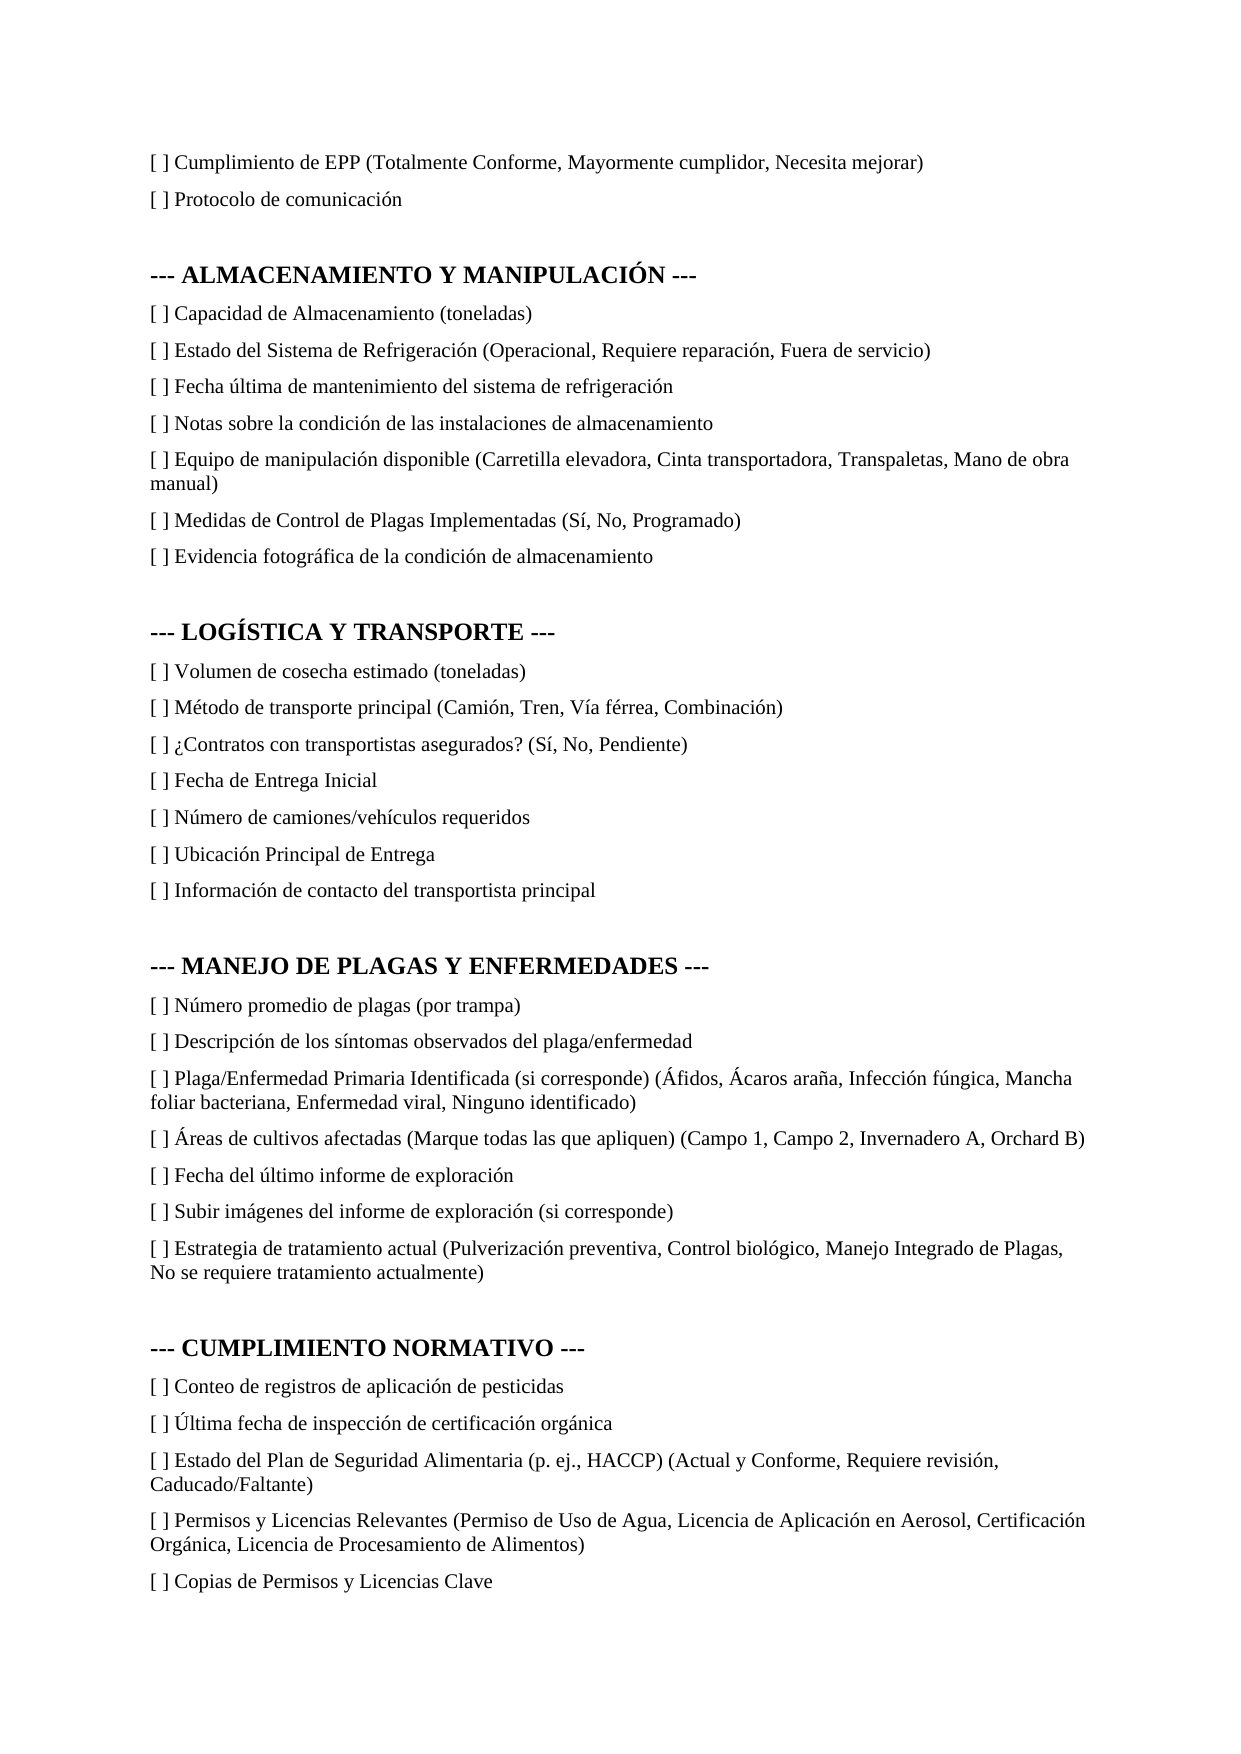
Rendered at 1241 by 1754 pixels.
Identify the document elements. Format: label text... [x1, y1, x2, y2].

text [ ] Evidencia fotográfica de la condición de almacenamiento [150, 544, 1090, 568]
text [ ] Fecha del último informe de exploración [150, 1163, 1090, 1187]
text [ ] Número de camiones/vehículos requeridos [150, 805, 1090, 829]
text --- LOGÍSTICA Y TRANSPORTE --- [150, 617, 1090, 646]
text [ ] Estado del Plan de Seguridad Alimentaria (p. ej., HACCP) (Actual y Conforme, Requiere revisión, Caducado/Faltante) [150, 1447, 1090, 1496]
text [ ] Equipo de manipulación disponible (Carretilla elevadora, Cinta transportadora, Transpaletas, Mano de obra manual) [150, 447, 1090, 495]
text [ ] Protocolo de comunicación [150, 187, 1090, 211]
text [ ] Método de transporte principal (Camión, Tren, Vía férrea, Combinación) [150, 695, 1090, 719]
text --- CUMPLIMIENTO NORMATIVO --- [150, 1333, 1090, 1362]
text [ ] Estrategia de tratamiento actual (Pulverización preventiva, Control biológico, Manejo Integrado de Plagas, No se requiere tratamiento actualmente) [150, 1236, 1090, 1284]
text [ ] Conteo de registros de aplicación de pesticidas [150, 1374, 1090, 1398]
text [ ] Medidas de Control de Plagas Implementadas (Sí, No, Programado) [150, 508, 1090, 532]
text --- ALMACENAMIENTO Y MANIPULACIÓN --- [150, 260, 1090, 288]
text [ ] Fecha última de mantenimiento del sistema de refrigeración [150, 374, 1090, 398]
text [ ] Información de contacto del transportista principal [150, 878, 1090, 902]
text [ ] Descripción de los síntomas observados del plaga/enfermedad [150, 1029, 1090, 1053]
text [ ] ¿Contratos con transportistas asegurados? (Sí, No, Pendiente) [150, 732, 1090, 756]
text [ ] Volumen de cosecha estimado (toneladas) [150, 659, 1090, 683]
text [ ] Áreas de cultivos afectadas (Marque todas las que apliquen) (Campo 1, Campo 2, Invernadero A, Orchard B) [150, 1126, 1090, 1150]
text [ ] Última fecha de inspección de certificación orgánica [150, 1411, 1090, 1435]
text [ ] Copias de Permisos y Licencias Clave [150, 1569, 1090, 1593]
text [ ] Notas sobre la condición de las instalaciones de almacenamiento [150, 411, 1090, 435]
text [ ] Estado del Sistema de Refrigeración (Operacional, Requiere reparación, Fuera de servicio) [150, 337, 1090, 362]
text [ ] Capacidad de Almacenamiento (toneladas) [150, 301, 1090, 325]
text [ ] Ubicación Principal de Entrega [150, 842, 1090, 866]
text [ ] Cumplimiento de EPP (Totalmente Conforme, Mayormente cumplidor, Necesita mejorar) [150, 150, 1090, 174]
text [ ] Fecha de Entrega Inicial [150, 768, 1090, 792]
text [ ] Plaga/Enfermedad Primaria Identificada (si corresponde) (Áfidos, Ácaros araña, Infección fúngica, Mancha foliar bacteriana, Enfermedad viral, Ninguno identificado) [150, 1066, 1090, 1114]
text [ ] Permisos y Licencias Relevantes (Permiso de Uso de Agua, Licencia de Aplicación en Aerosol, Certificación Orgánica, Licencia de Procesamiento de Alimentos) [150, 1508, 1090, 1556]
text [ ] Subir imágenes del informe de exploración (si corresponde) [150, 1199, 1090, 1223]
text --- MANEJO DE PLAGAS Y ENFERMEDADES --- [150, 951, 1090, 980]
text [ ] Número promedio de plagas (por trampa) [150, 992, 1090, 1017]
